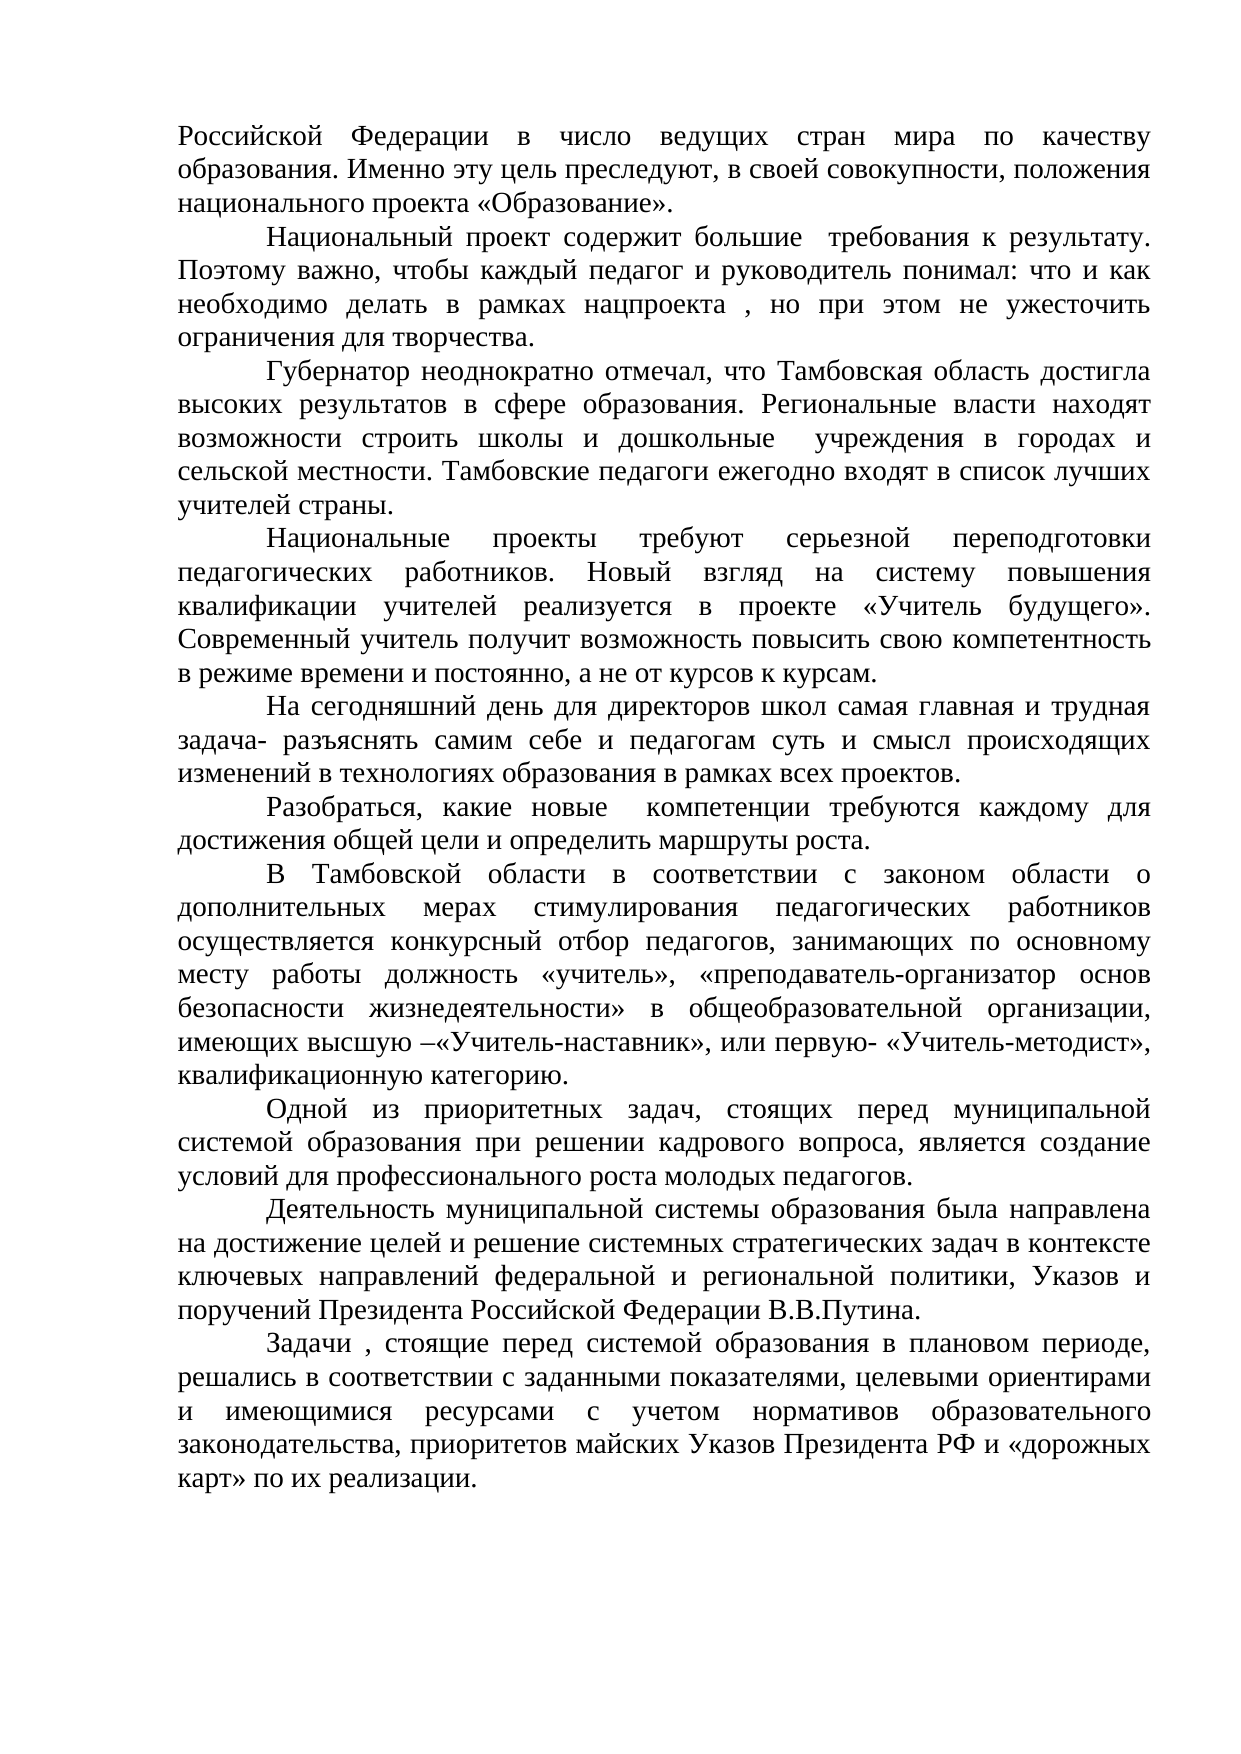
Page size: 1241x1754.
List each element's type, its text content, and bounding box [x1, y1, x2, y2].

text Губернатор неоднократно отмечал, что Тамбовская область достигла высоких результатов в сфере образования. Региональные власти находят возможности строить школы и дошкольные учреждения в городах и сельской местности. Тамбовские педагоги ежегодно входят в список лучших учителей страны. [177, 353, 1152, 521]
text Национальный проект содержит большие требования к результату. Поэтому важно, чтобы каждый педагог и руководитель понимал: что и как необходимо делать в рамках нацпроекта , но при этом не ужесточить ограничения для творчества. [177, 219, 1152, 353]
text Задачи , стоящие перед системой образования в плановом периоде, решались в соответствии с заданными показателями, целевыми ориентирами и имеющимися ресурсами с учетом нормативов образовательного законодательства, приоритетов майских Указов Президента РФ и «дорожных карт» по их реализации. [177, 1326, 1152, 1493]
text Российской Федерации в число ведущих стран мира по качеству образования. Именно эту цель преследуют, в своей совокупности, положения национального проекта «Образование». [177, 118, 1152, 219]
text На сегодняшний день для директоров школ самая главная и трудная задача- разъяснять самим себе и педагогам суть и смысл происходящих изменений в технологиях образования в рамках всех проектов. [177, 688, 1152, 789]
text Деятельность муниципальной системы образования была направлена на достижение целей и решение системных стратегических задач в контексте ключевых направлений федеральной и региональной политики, Указов и поручений Президента Российской Федерации В.В.Путина. [177, 1191, 1152, 1326]
text Одной из приоритетных задач, стоящих перед муниципальной системой образования при решении кадрового вопроса, является создание условий для профессионального роста молодых педагогов. [177, 1091, 1152, 1191]
text Национальные проекты требуют серьезной переподготовки педагогических работников. Новый взгляд на систему повышения квалификации учителей реализуется в проекте «Учитель будущего». Современный учитель получит возможность повысить свою компетентность в режиме времени и постоянно, а не от курсов к курсам. [177, 521, 1152, 688]
text Разобраться, какие новые компетенции требуются каждому для достижения общей цели и определить маршруты роста. [177, 789, 1152, 856]
text В Тамбовской области в соответствии с законом области о дополнительных мерах стимулирования педагогических работников осуществляется конкурсный отбор педагогов, занимающих по основному месту работы должность «учитель», «преподаватель-организатор основ безопасности жизнедеятельности» в общеобразовательной организации, имеющих высшую –«Учитель-наставник», или первую- «Учитель-методист», квалификационную категорию. [177, 856, 1152, 1091]
